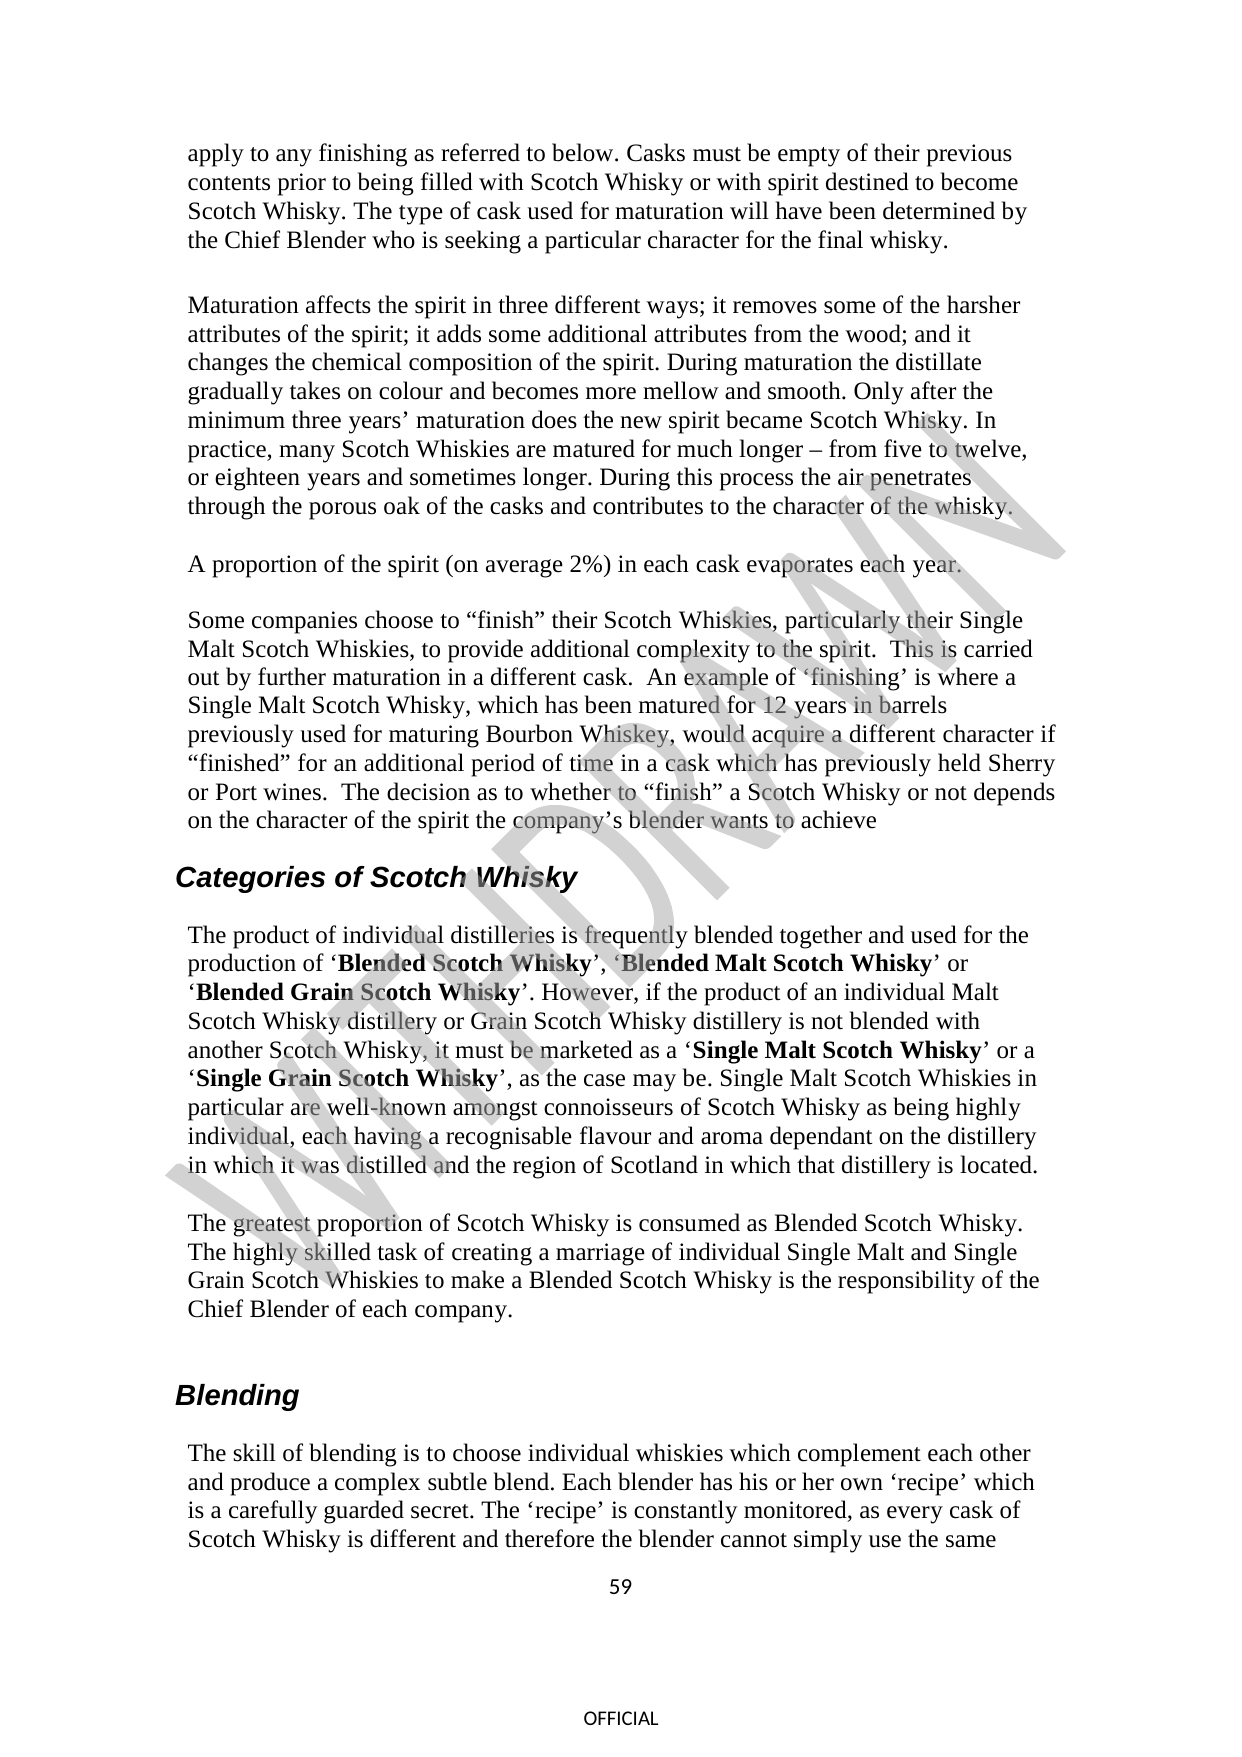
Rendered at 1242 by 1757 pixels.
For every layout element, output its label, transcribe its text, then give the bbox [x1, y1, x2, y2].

text ‘Blended Grain Scotch Whisky’. However, if the product of an individual Malt Scotch Whisky distillery or Grain Scotch Whisky distillery is not blended with another Scotch Whisky, it must be marketed as a ‘Single Malt Scotch Whisky’ or a [187, 977, 427, 1063]
text ‘Single Grain Scotch Whisky’, as the case may be. Single Malt Scotch Whiskies in particular are well-known amongst connoisseurs of Scotch Whisky as being highly individual, each having a recognisable flavour and aroma dependant on the distillery in which it was distilled and the region of Scotland in which that distillery is located. [187, 1063, 352, 1178]
text Categories of Scotch Whisky [529, 860, 645, 893]
text The skill of blending is to choose individual whiskies which complement each other and produce a complex subtle blend. Each blender has his or her own ‘recipe’ which is a carefully guarded secret. The ‘recipe’ is constantly monitored, as every cask of Scotch Whisky is different and therefore the blender cannot simply use the same [187, 1438, 1039, 1553]
text Some companies choose to “finish” their Scotch Whiskies, particularly their Single Malt Scotch Whiskies, to provide additional complexity to the spirit. This is carried out by further maturation in a different cask. An example of ‘finishing’ is where a Single Malt Scotch Whisky, which has been matured for 12 years in barrels [187, 606, 870, 719]
text previously used for maturing Bourbon Whiskey, would acquire a different character if “finished” for an additional period of time in a cask which has previously held Sherry or Port wines. The decision as to whether to “finish” a Scotch Whisky or not depends on the character of the spirit the company’s blender wants to achieve [769, 719, 1056, 834]
text The product of individual distilleries is frequently blended together and used for the production of ‘Blended Scotch Whisky’, ‘Blended Malt Scotch Whisky’ or [525, 920, 618, 977]
text ‘Blended Grain Scotch Whisky’. However, if the product of an individual Malt Scotch Whisky distillery or Grain Scotch Whisky distillery is not blended with another Scotch Whisky, it must be marketed as a ‘Single Malt Scotch Whisky’ or a [384, 977, 528, 1063]
text previously used for maturing Bourbon Whiskey, would acquire a different character if “finished” for an additional period of time in a cask which has previously held Sherry or Port wines. The decision as to whether to “finish” a Scotch Whisky or not depends on the character of the spirit the company’s blender wants to achieve [187, 719, 783, 834]
text A proportion of the spirit (on average 2%) in each cask evaporates each year. [946, 549, 1069, 578]
text apply to any finishing as referred to below. Casks must be empty of their previous contents prior to being filled with Scotch Whisky or with spirit destined to become Scotch Whisky. The type of cask used for maturation will have been determined by the Chief Blender who is seeking a particular character for the final whisky. [187, 138, 1030, 253]
text A proportion of the spirit (on average 2%) in each cask evaporates each year. [883, 549, 950, 578]
text ‘Single Grain Scotch Whisky’, as the case may be. Single Malt Scotch Whiskies in particular are well-known amongst connoisseurs of Scotch Whisky as being highly individual, each having a recognisable flavour and aroma dependant on the distillery in which it was distilled and the region of Scotland in which that distillery is located. [351, 1063, 1043, 1178]
text The greatest proportion of Scotch Whisky is consumed as Blended Scotch Whisky. The highly skilled task of creating a marriage of individual Single Malt and Single Grain Scotch Whiskies to make a Blended Scotch Whisky is the responsibility of the Chief Blender of each company. [187, 1208, 1041, 1323]
text The product of individual distilleries is frequently blended together and used for the production of ‘Blended Scotch Whisky’, ‘Blended Malt Scotch Whisky’ or [187, 920, 519, 977]
text The product of individual distilleries is frequently blended together and used for the production of ‘Blended Scotch Whisky’, ‘Blended Malt Scotch Whisky’ or [642, 920, 1033, 977]
text Categories of Scotch Whisky [175, 860, 534, 893]
text Maturation affects the spirit in three different ways; it removes some of the harsher attributes of the spirit; it adds some additional attributes from the wood; and it changes the chemical composition of the spirit. During maturation the distillate gradually takes on colour and becomes more mellow and smooth. Only after the minimum three years’ maturation does the new spirit became Scotch Whisky. In practice, many Scotch Whiskies are matured for much longer – from five to twelve, or eighteen years and sometimes longer. During this process the air penetrates through the porous oak of the casks and contributes to the character of the whisky. [187, 290, 1031, 520]
text A proportion of the spirit (on average 2%) in each cask evaporates each year. [187, 549, 880, 578]
text ‘Blended Grain Scotch Whisky’. However, if the product of an individual Malt Scotch Whisky distillery or Grain Scotch Whisky distillery is not blended with another Scotch Whisky, it must be marketed as a ‘Single Malt Scotch Whisky’ or a [493, 977, 1038, 1063]
text Blending [175, 1378, 1069, 1412]
text Categories of Scotch Whisky [703, 860, 1069, 893]
text Some companies choose to “finish” their Scotch Whiskies, particularly their Single Malt Scotch Whiskies, to provide additional complexity to the spirit. This is carried out by further maturation in a different cask. An example of ‘finishing’ is where a Single Malt Scotch Whisky, which has been matured for 12 years in barrels [740, 606, 852, 683]
text Categories of Scotch Whisky [647, 860, 708, 893]
text Some companies choose to “finish” their Scotch Whiskies, particularly their Single Malt Scotch Whiskies, to provide additional complexity to the spirit. This is carried out by further maturation in a different cask. An example of ‘finishing’ is where a Single Malt Scotch Whisky, which has been matured for 12 years in barrels [827, 606, 1036, 719]
text ‘Single Grain Scotch Whisky’, as the case may be. Single Malt Scotch Whiskies in particular are well-known amongst connoisseurs of Scotch Whisky as being highly individual, each having a recognisable flavour and aroma dependant on the distillery in which it was distilled and the region of Scotland in which that distillery is located. [297, 1063, 438, 1178]
